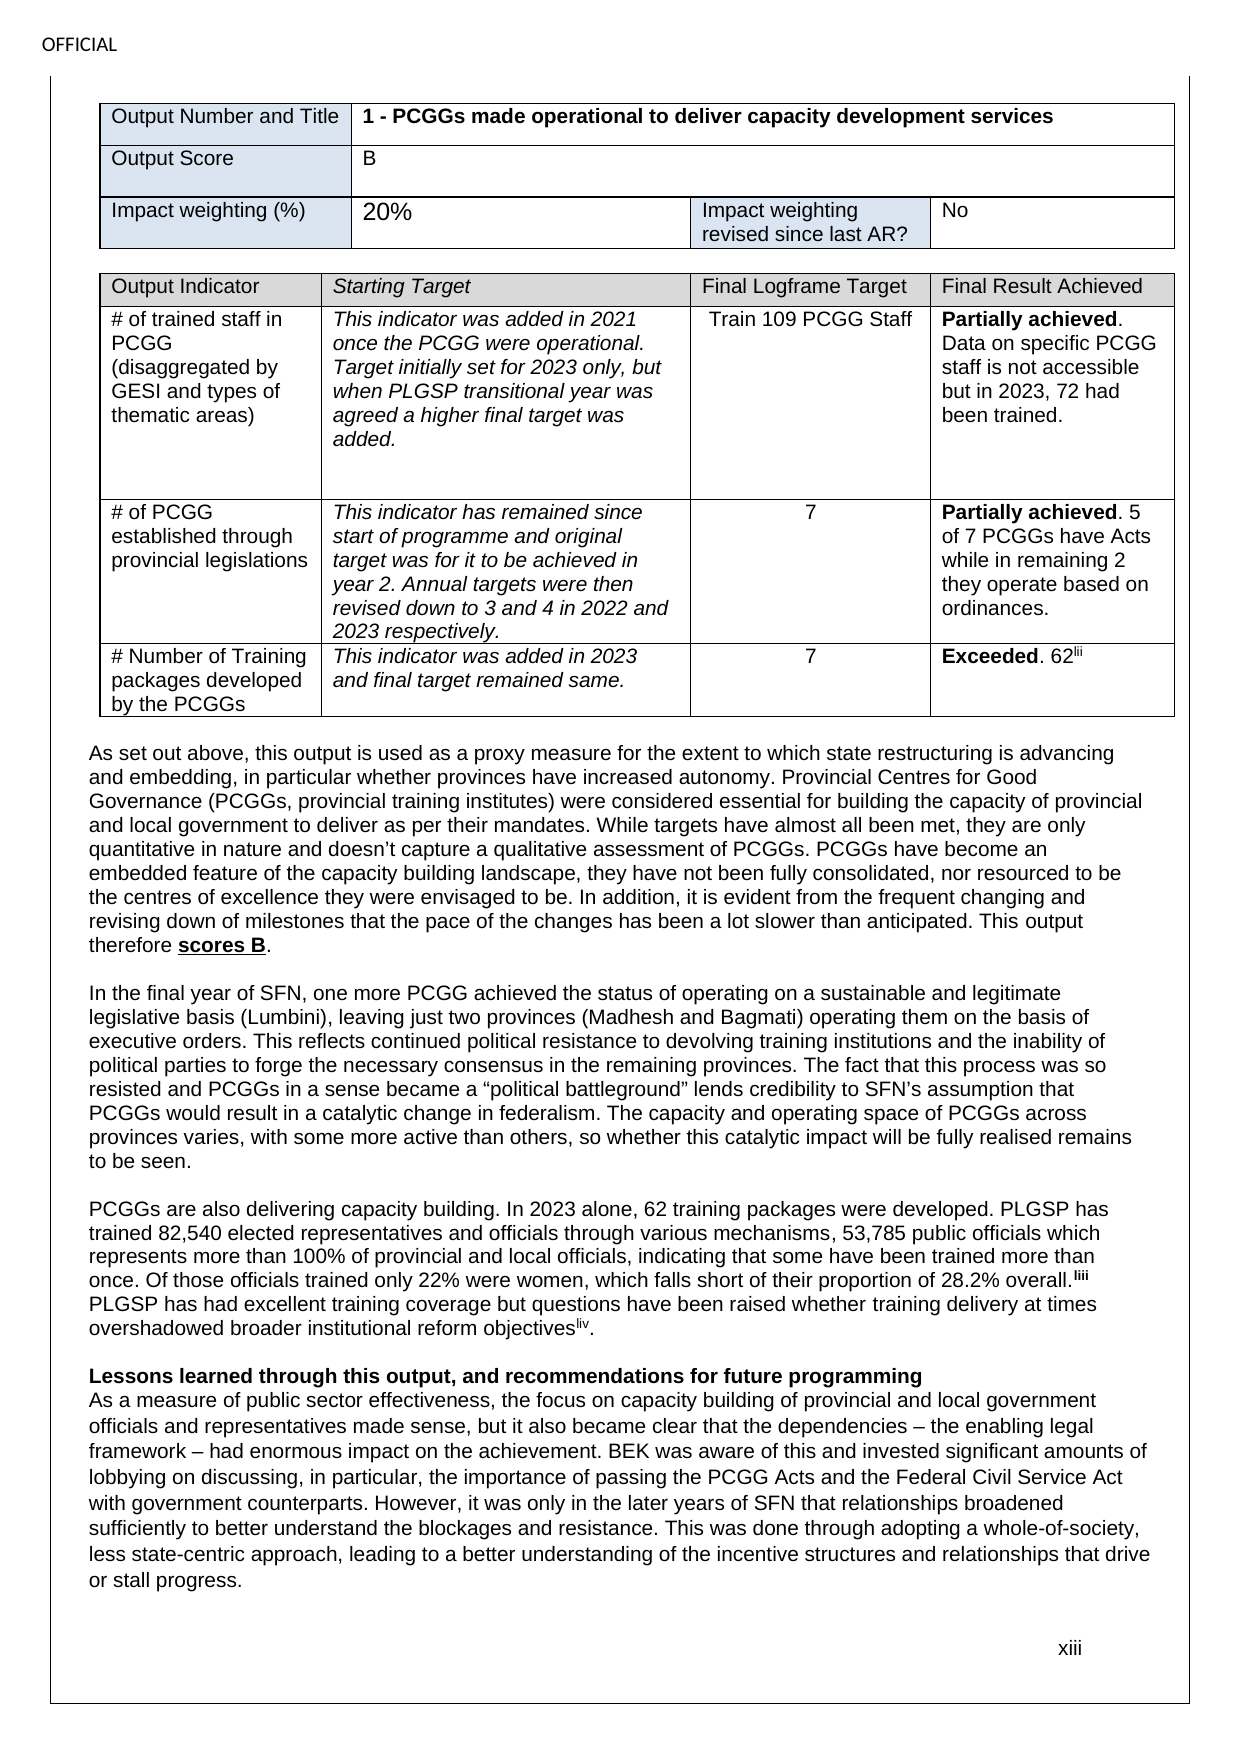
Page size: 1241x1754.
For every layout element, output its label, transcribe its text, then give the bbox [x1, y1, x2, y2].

table_cell [100, 249, 1174, 273]
text PCGGs are also delivering capacity building. In 2023 alone, 62 training packages were developed. PLGSP has trained 82,540 elected representatives and officials through various mechanisms, 53,785 public officials which represents more than 100% of provincial and local officials, indicating that some have been trained more than once. Of those officials trained only 22% were women, which falls short of their proportion of 28.2% overall. PLGSP has had excellent training coverage but questions have been raised whether training delivery at times overshadowed broader institutional reform objectives. [89, 1196, 1152, 1340]
table_cell Impact weighting revised since last AR? [691, 198, 930, 248]
table_cell Train 109 PCGG Staff [691, 307, 930, 498]
table_cell 20% [352, 198, 690, 248]
table_cell # of PCGG established through provincial legislations [101, 500, 321, 643]
table_cell This indicator has remained since start of programme and original target was for it to be achieved in year 2. Annual targets were then revised down to 3 and 4 in 2022 and 2023 respectively. [322, 500, 690, 643]
table_cell No [931, 198, 1174, 248]
table_cell Starting Target [322, 274, 690, 306]
table_cell This indicator was added in 2021 once the PCGG were operational. Target initially set for 2023 only, but when PLGSP transitional year was agreed a higher final target was added. [322, 307, 690, 498]
table_cell Partially achieved. Data on specific PCGG staff is not accessible but in 2023, 72 had been trained. [931, 307, 1174, 498]
text In the final year of SFN, one more PCGG achieved the status of operating on a sustainable and legitimate legislative basis (Lumbini), leaving just two provinces (Madhesh and Bagmati) operating them on the basis of executive orders. This reflects continued political resistance to devolving training institutions and the inability of political parties to forge the necessary consensus in the remaining provinces. The fact that this process was so resisted and PCGGs in a sense became a “political battleground” lends credibility to SFN’s assumption that PCGGs would result in a catalytic change in federalism. The capacity and operating space of PCGGs across provinces varies, with some more active than others, so whether this catalytic impact will be fully realised remains to be seen. [89, 981, 1152, 1172]
text As a measure of public sector effectiveness, the focus on capacity building of provincial and local government officials and representatives made sense, but it also became clear that the dependencies – the enabling legal framework – had enormous impact on the achievement. BEK was aware of this and invested significant amounts of lobbying on discussing, in particular, the importance of passing the PCGG Acts and the Federal Civil Service Act with government counterparts. However, it was only in the later years of SFN that relationships broadened sufficiently to better understand the blockages and resistance. This was done through adopting a whole-of-society, less state-centric approach, leading to a better understanding of the incentive structures and relationships that drive or stall progress. [89, 1388, 1152, 1591]
table_cell Final Logframe Target [691, 274, 930, 306]
table_cell Exceeded. 62 [931, 644, 1174, 716]
table_header Output Number and Title [101, 104, 351, 145]
table_cell Output Indicator [101, 274, 321, 306]
table_cell B [352, 146, 1174, 196]
table_cell Final Result Achieved [931, 274, 1174, 306]
table_header 1 - PCGGs made operational to deliver capacity development services [352, 104, 1174, 145]
table_cell Output Score [101, 146, 351, 196]
table_cell Partially achieved. 5 of 7 PCGGs have Acts while in remaining 2 they operate based on ordinances. [931, 500, 1174, 643]
table_cell 7 [691, 644, 930, 716]
table_cell # Number of Training packages developed by the PCGGs [101, 644, 321, 716]
table_cell 7 [691, 500, 930, 643]
table_cell # of trained staff in PCGG (disaggregated by GESI and types of thematic areas) [101, 307, 321, 498]
table_cell This indicator was added in 2023 and final target remained same. [322, 644, 690, 716]
text Lessons learned through this output, and recommendations for future programming [89, 1364, 1152, 1388]
table_cell Impact weighting (%) [101, 198, 351, 248]
text As set out above, this output is used as a proxy measure for the extent to which state restructuring is advancing and embedding, in particular whether provinces have increased autonomy. Provincial Centres for Good Governance (PCGGs, provincial training institutes) were considered essential for building the capacity of provincial and local government to deliver as per their mandates. While targets have almost all been met, they are only quantitative in nature and doesn’t capture a qualitative assessment of PCGGs. PCGGs have become an embedded feature of the capacity building landscape, they have not been fully consolidated, nor resourced to be the centres of excellence they were envisaged to be. In addition, it is evident from the frequent changing and revising down of milestones that the pace of the changes has been a lot slower than anticipated. This output therefore scores B. [89, 741, 1152, 957]
